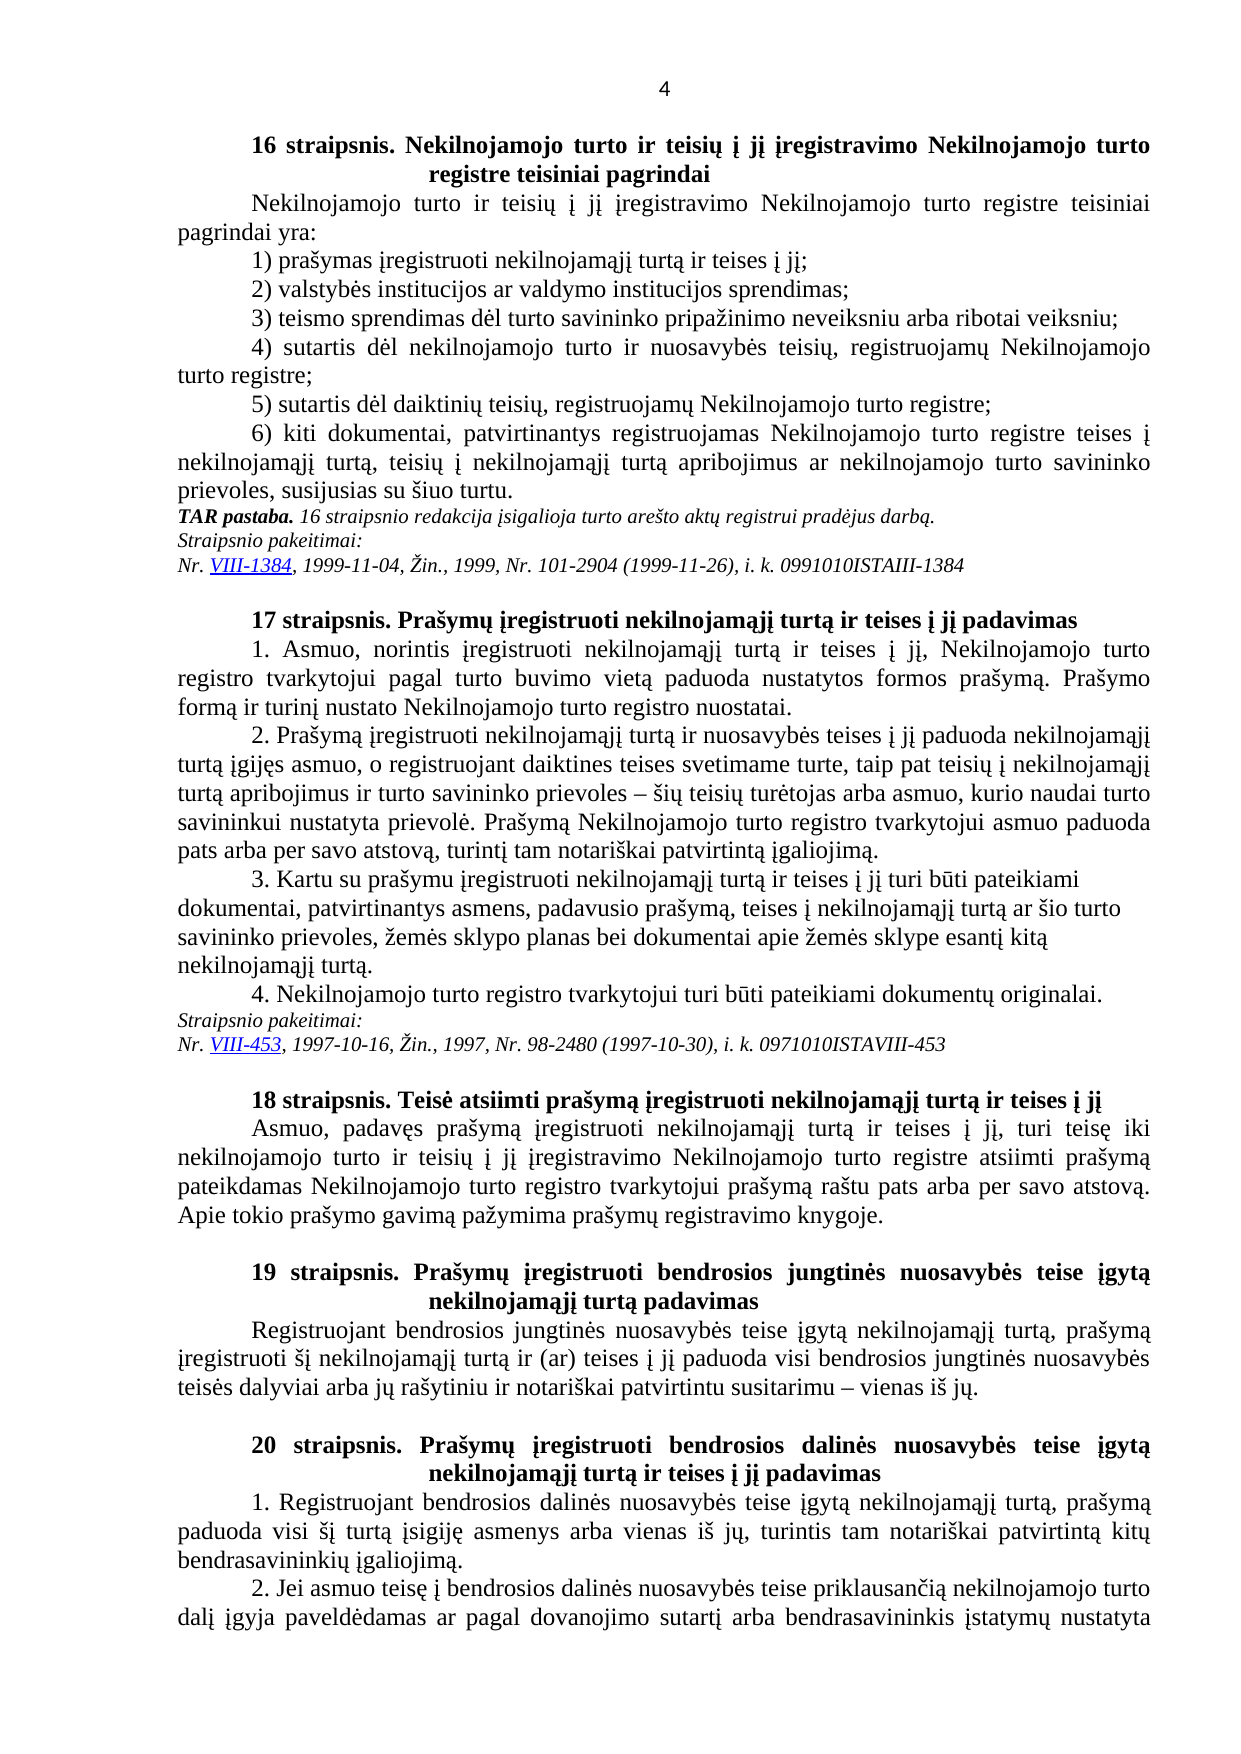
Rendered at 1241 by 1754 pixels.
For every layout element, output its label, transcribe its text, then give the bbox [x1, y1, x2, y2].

text 16 straipsnis. Nekilnojamojo turto ir teisių į jį įregistravimo Nekilnojamojo turto registre teisiniai pagrindai [251, 131, 1152, 188]
text 17 straipsnis. Prašymų įregistruoti nekilnojamąjį turtą ir teises į jį padavimas [177, 605, 1152, 634]
text 4) sutartis dėl nekilnojamojo turto ir nuosavybės teisių, registruojamų Nekilnojamojo turto registre; [177, 332, 1152, 389]
text 1. Asmuo, norintis įregistruoti nekilnojamąjį turtą ir teises į jį, Nekilnojamojo turto registro tvarkytojui pagal turto buvimo vietą paduoda nustatytos formos prašymą. Prašymo formą ir turinį nustato Nekilnojamojo turto registro nuostatai. [177, 634, 1152, 720]
text 19 straipsnis. Prašymų įregistruoti bendrosios jungtinės nuosavybės teise įgytą nekilnojamąjį turtą padavimas [251, 1257, 1152, 1315]
text 5) sutartis dėl daiktinių teisių, registruojamų Nekilnojamojo turto registre; [177, 389, 1152, 418]
text Registruojant bendrosios jungtinės nuosavybės teise įgytą nekilnojamąjį turtą, prašymą įregistruoti šį nekilnojamąjį turtą ir (ar) teises į jį paduoda visi bendrosios jungtinės nuosavybės teisės dalyviai arba jų rašytiniu ir notariškai patvirtintu susitarimu – vienas iš jų. [177, 1315, 1152, 1401]
text 20 straipsnis. Prašymų įregistruoti bendrosios dalinės nuosavybės teise įgytą nekilnojamąjį turtą ir teises į jį padavimas [251, 1430, 1152, 1487]
text 6) kiti dokumentai, patvirtinantys registruojamas Nekilnojamojo turto registre teises į nekilnojamąjį turtą, teisių į nekilnojamąjį turtą apribojimus ar nekilnojamojo turto savininko prievoles, susijusias su šiuo turtu. [177, 418, 1152, 504]
text 18 straipsnis. Teisė atsiimti prašymą įregistruoti nekilnojamąjį turtą ir teises į jį [177, 1085, 1152, 1113]
text 4. Nekilnojamojo turto registro tvarkytojui turi būti pateikiami dokumentų originalai. [177, 979, 1152, 1008]
text TAR pastaba. 16 straipsnio redakcija įsigalioja turto arešto aktų registrui pradėjus darbą. [177, 504, 1152, 528]
text 1. Registruojant bendrosios dalinės nuosavybės teise įgytą nekilnojamąjį turtą, prašymą paduoda visi šį turtą įsigiję asmenys arba vienas iš jų, turintis tam notariškai patvirtintą kitų bendrasavininkių įgaliojimą. [177, 1487, 1152, 1573]
text Nr. VIII-1384, 1999-11-04, Žin., 1999, Nr. 101-2904 (1999-11-26), i. k. 0991010ISTAIII-1384 [177, 552, 1152, 577]
text 2. Jei asmuo teisę į bendrosios dalinės nuosavybės teise priklausančią nekilnojamojo turto dalį įgyja paveldėdamas ar pagal dovanojimo sutartį arba bendrasavininkis įstatymų nustatyta [177, 1573, 1152, 1631]
text Asmuo, padavęs prašymą įregistruoti nekilnojamąjį turtą ir teises į jį, turi teisę iki nekilnojamojo turto ir teisių į jį įregistravimo Nekilnojamojo turto registre atsiimti prašymą pateikdamas Nekilnojamojo turto registro tvarkytojui prašymą raštu pats arba per savo atstovą. Apie tokio prašymo gavimą pažymima prašymų registravimo knygoje. [177, 1113, 1152, 1228]
text 3. Kartu su prašymu įregistruoti nekilnojamąjį turtą ir teises į jį turi būti pateikiami dokumentai, patvirtinantys asmens, padavusio prašymą, teises į nekilnojamąjį turtą ar šio turto savininko prievoles, žemės sklypo planas bei dokumentai apie žemės sklype esantį kitą nekilnojamąjį turtą. [177, 864, 1152, 979]
text 2) valstybės institucijos ar valdymo institucijos sprendimas; [177, 274, 1152, 303]
text Straipsnio pakeitimai: [177, 1008, 1152, 1032]
text Straipsnio pakeitimai: [177, 528, 1152, 552]
text 2. Prašymą įregistruoti nekilnojamąjį turtą ir nuosavybės teises į jį paduoda nekilnojamąjį turtą įgijęs asmuo, o registruojant daiktines teises svetimame turte, taip pat teisių į nekilnojamąjį turtą apribojimus ir turto savininko prievoles – šių teisių turėtojas arba asmuo, kurio naudai turto savininkui nustatyta prievolė. Prašymą Nekilnojamojo turto registro tvarkytojui asmuo paduoda pats arba per savo atstovą, turintį tam notariškai patvirtintą įgaliojimą. [177, 720, 1152, 864]
text Nekilnojamojo turto ir teisių į jį įregistravimo Nekilnojamojo turto registre teisiniai pagrindai yra: [177, 188, 1152, 246]
text 3) teismo sprendimas dėl turto savininko pripažinimo neveiksniu arba ribotai veiksniu; [177, 303, 1152, 332]
text 1) prašymas įregistruoti nekilnojamąjį turtą ir teises į jį; [177, 246, 1152, 274]
text Nr. VIII-453, 1997-10-16, Žin., 1997, Nr. 98-2480 (1997-10-30), i. k. 0971010ISTAVIII-453 [177, 1032, 1152, 1056]
